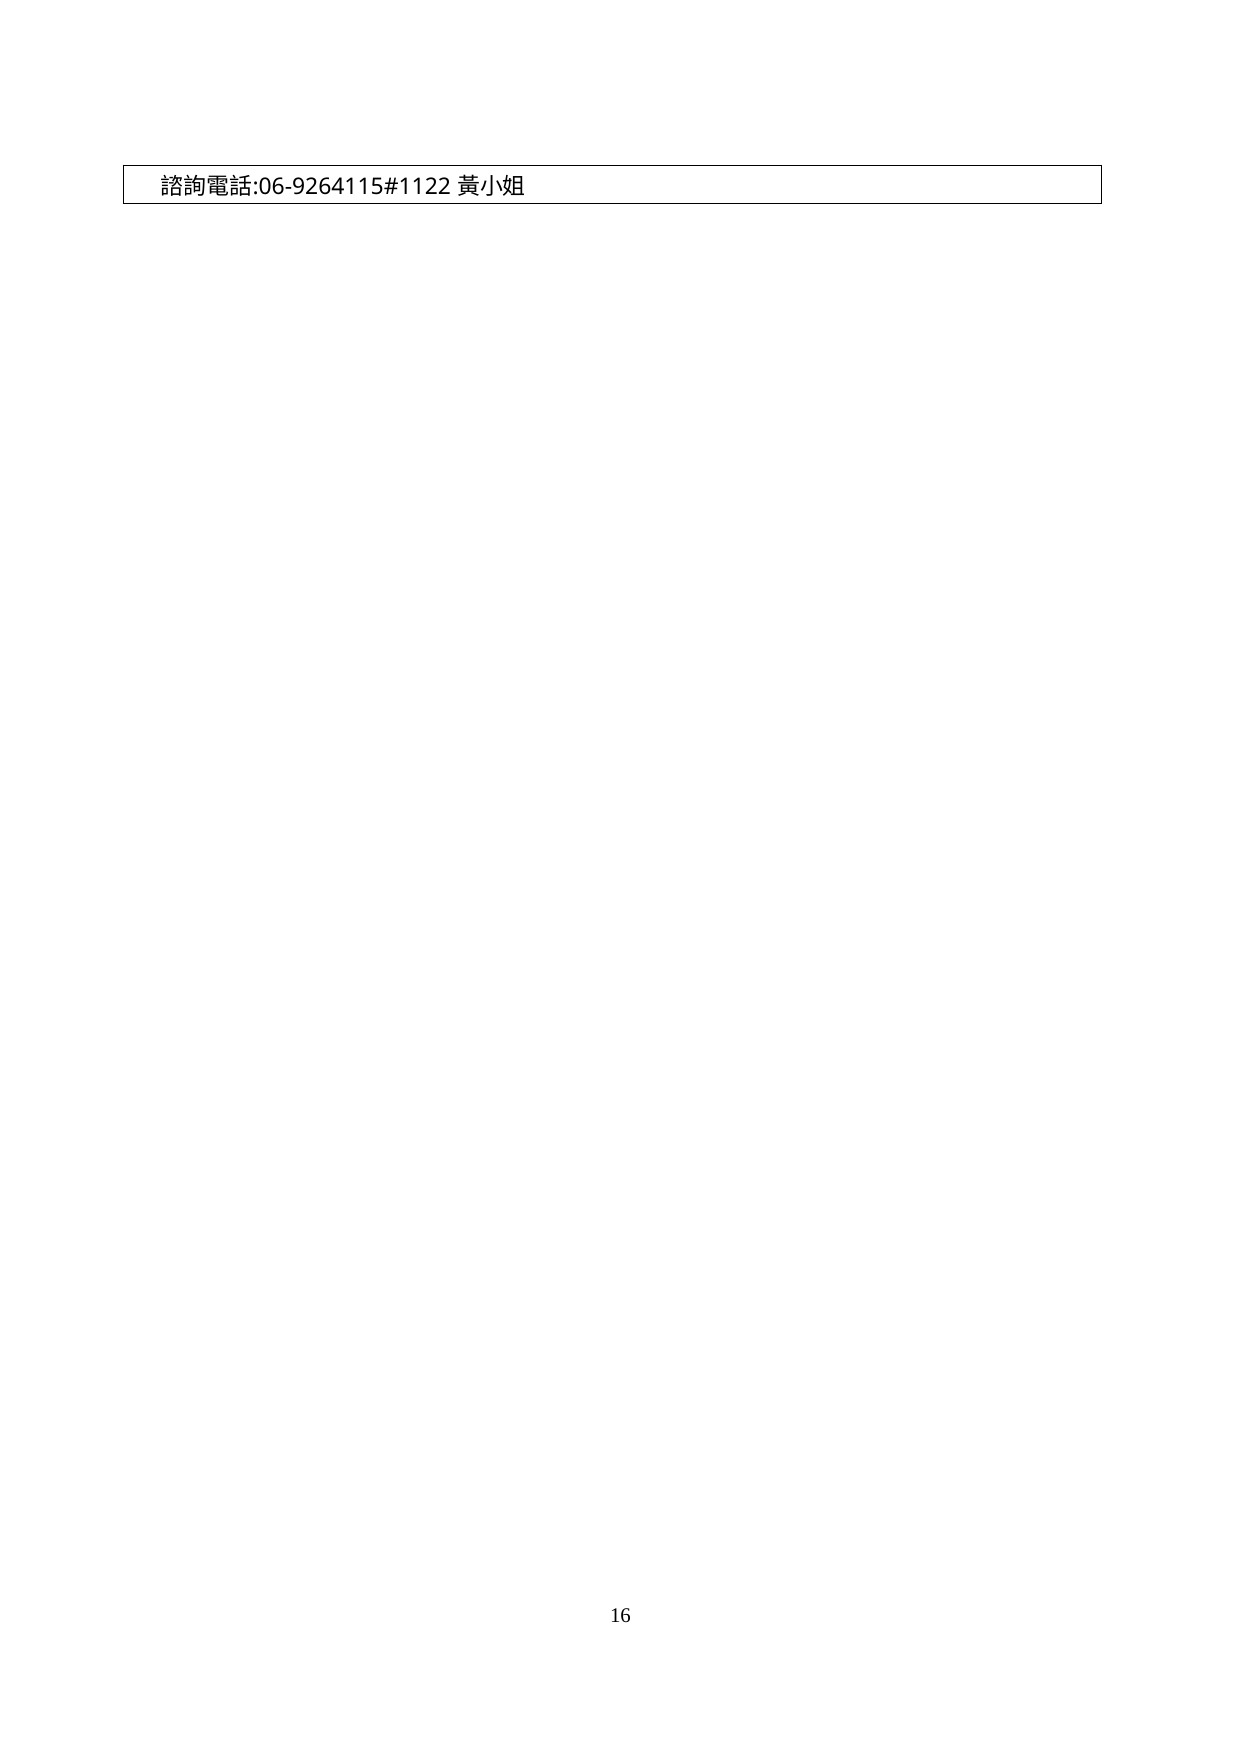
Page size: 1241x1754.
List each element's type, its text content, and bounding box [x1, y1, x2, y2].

table_cell 諮詢電話:06-9264115#1122 黃小姐 [124, 166, 1101, 203]
